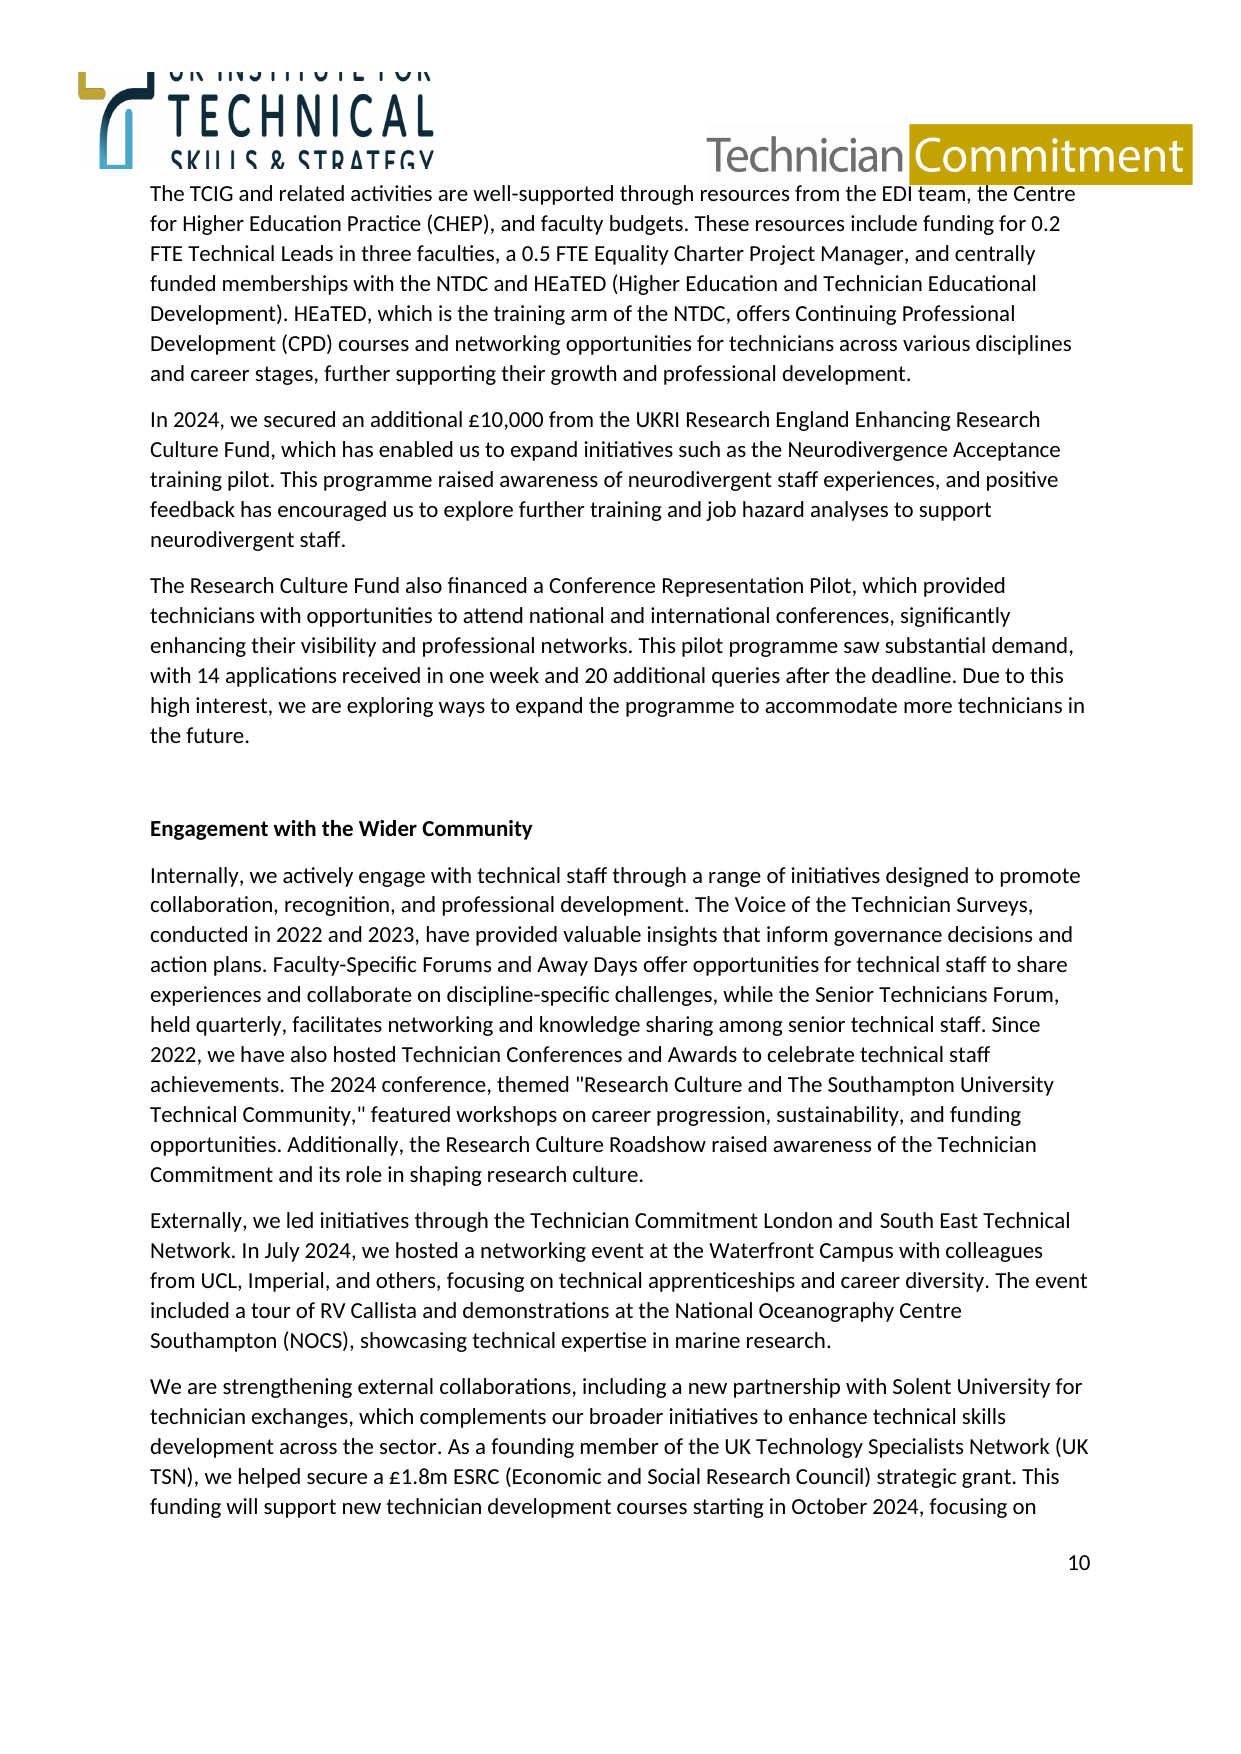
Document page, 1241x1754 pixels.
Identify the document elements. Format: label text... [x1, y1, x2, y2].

text We are strengthening external collaborations, including a new partnership with Solent University for technician exchanges, which complements our broader initiatives to enhance technical skills development across the sector. As a founding member of the UK Technology Specialists Network (UK TSN), we helped secure a £1.8m ESRC (Economic and Social Research Council) strategic grant. This funding will support new technician development courses starting in October 2024, focusing on [150, 1372, 1090, 1520]
text The TCIG and related activities are well-supported through resources from the EDI team, the Centre for Higher Education Practice (CHEP), and faculty budgets. These resources include funding for 0.2 FTE Technical Leads in three faculties, a 0.5 FTE Equality Charter Project Manager, and centrally funded memberships with the NTDC and HEaTED (Higher Education and Technician Educational Development). HEaTED, which is the training arm of the NTDC, offers Continuing Professional Development (CPD) courses and networking opportunities for technicians across various disciplines and career stages, further supporting their growth and professional development. [150, 179, 1090, 387]
text Engagement with the Wider Community [150, 814, 1090, 842]
text In 2024, we secured an additional £10,000 from the UKRI Research England Enhancing Research Culture Fund, which has enabled us to expand initiatives such as the Neurodivergence Acceptance training pilot. This programme raised awareness of neurodivergent staff experiences, and positive feedback has encouraged us to explore further training and job hazard analyses to support neurodivergent staff. [150, 405, 1090, 553]
text Internally, we actively engage with technical staff through a range of initiatives designed to promote collaboration, recognition, and professional development. The Voice of the Technician Surveys, conducted in 2022 and 2023, have provided valuable insights that inform governance decisions and action plans. Faculty-Specific Forums and Away Days offer opportunities for technical staff to share experiences and collaborate on discipline-specific challenges, while the Senior Technicians Forum, held quarterly, facilitates networking and knowledge sharing among senior technical staff. Since 2022, we have also hosted Technician Conferences and Awards to celebrate technical staff achievements. The 2024 conference, themed "Research Culture and The Southampton University Technical Community," featured workshops on career progression, sustainability, and funding opportunities. Additionally, the Research Culture Roadshow raised awareness of the Technician Commitment and its role in shaping research culture. [150, 861, 1090, 1188]
text Externally, we led initiatives through the Technician Commitment London and South East Technical Network. In July 2024, we hosted a networking event at the Waterfront Campus with colleagues from UCL, Imperial, and others, focusing on technical apprenticeships and career diversity. The event included a tour of RV Callista and demonstrations at the National Oceanography Centre Southampton (NOCS), showcasing technical expertise in marine research. [150, 1206, 1090, 1354]
text The Research Culture Fund also financed a Conference Representation Pilot, which provided technicians with opportunities to attend national and international conferences, significantly enhancing their visibility and professional networks. This pilot programme saw substantial demand, with 14 applications received in one week and 20 additional queries after the deadline. Due to this high interest, we are exploring ways to expand the programme to accommodate more technicians in the future. [150, 572, 1090, 749]
